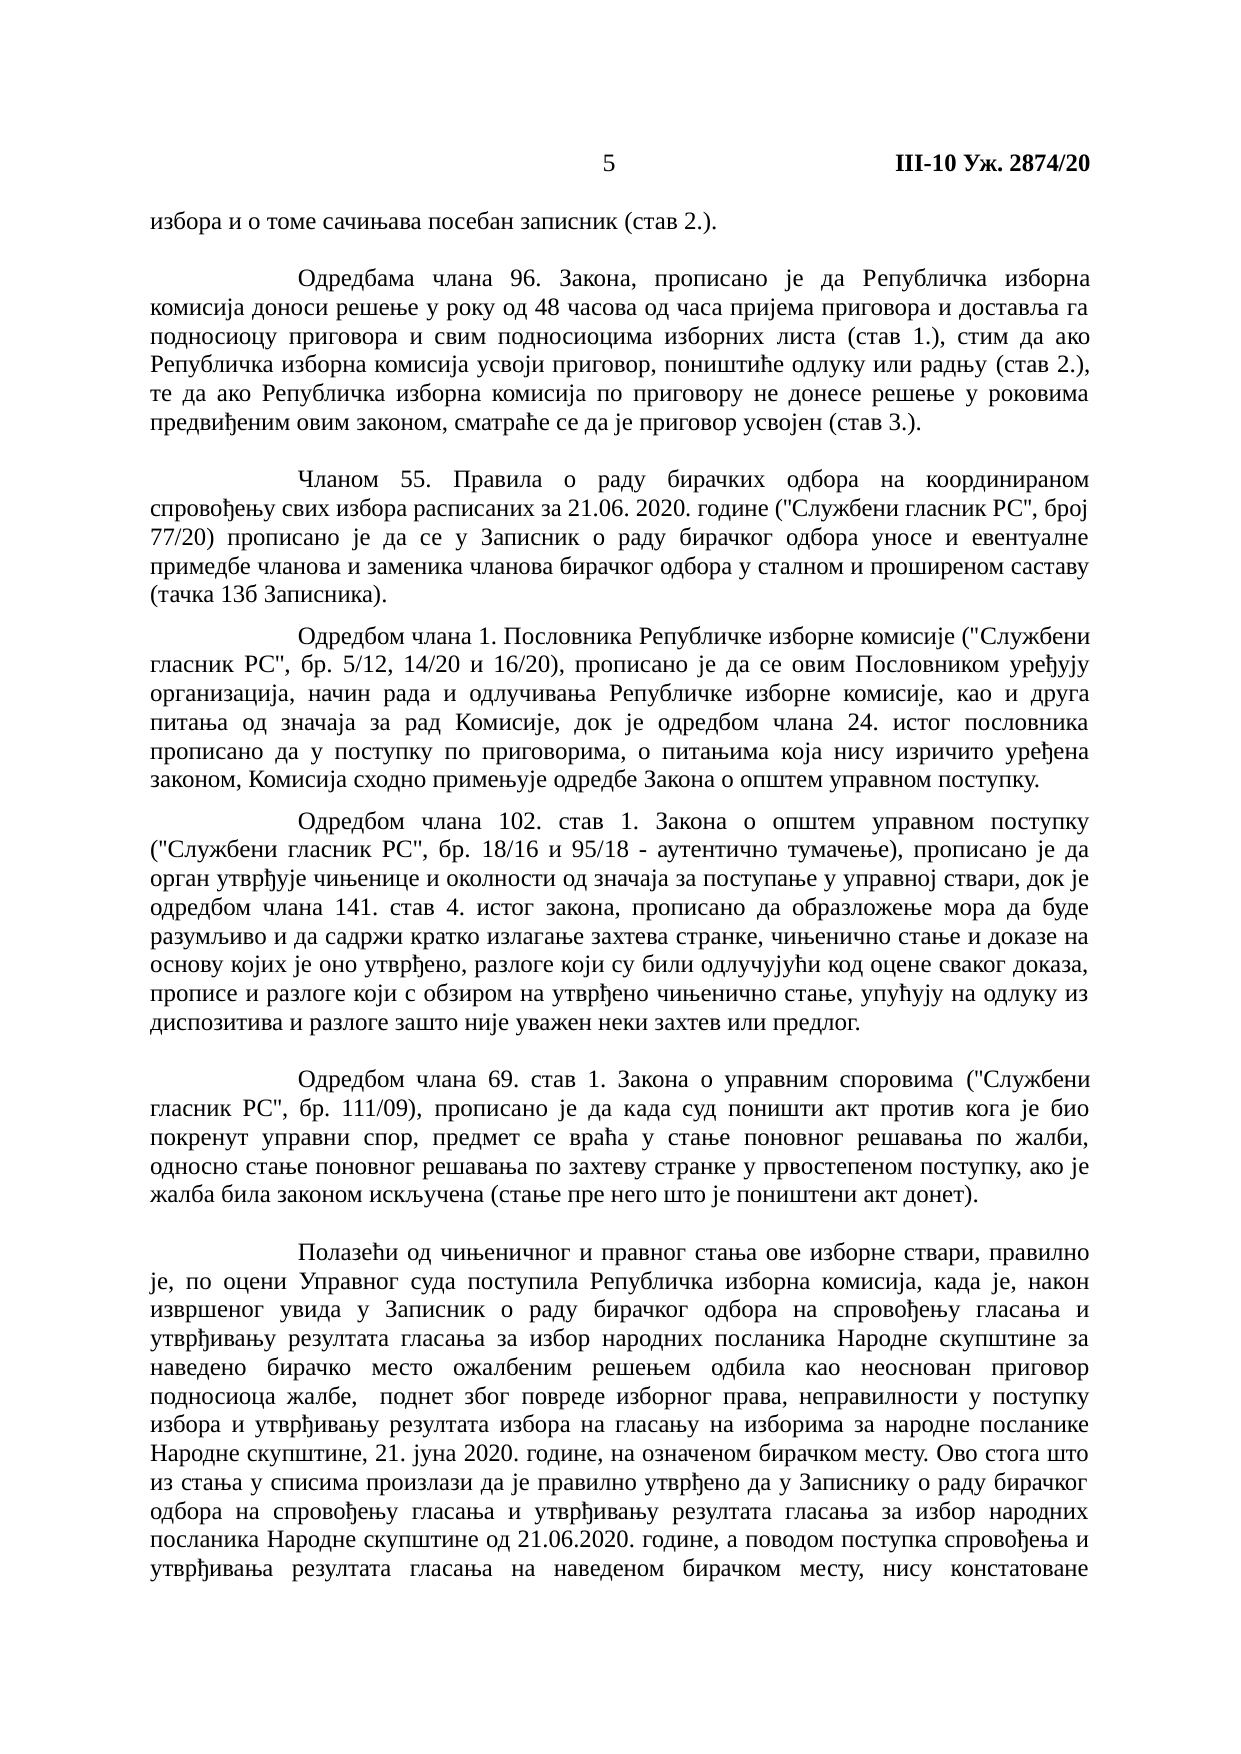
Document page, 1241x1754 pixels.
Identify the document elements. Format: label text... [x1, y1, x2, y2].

text Одредбама члана 96. Закона, прописано је да Републичка изборна комисија доноси решење у року од 48 часова од часа пријема приговора и доставља га подносиоцу приговора и свим подносиоцима изборних листа (став 1.), стим да ако Републичка изборна комисија усвоји приговор, поништиће одлуку или радњу (став 2.), те да ако Републичка изборна комисија по приговору не донесе решење у роковима предвиђеним овим законом, сматраће се да је приговор усвојен (став 3.). [150, 263, 1090, 436]
text избора и о томе сачињава посебан записник (став 2.). [150, 206, 1090, 234]
text Полазећи од чињеничног и правног стања ове изборне ствари, правилно је, по оцени Управног суда поступила Републичка изборна комисија, када је, након извршеног увида у Записник о раду бирачког одбора на спровођењу гласања и утврђивању резултата гласања за избор народних посланика Народне скупштине за наведено бирачко место ожалбеним решењем одбила као неоснован приговор подносиоца жалбе, поднет због повреде изборног права, неправилности у поступку избора и утврђивању резултата избора на гласању на изборима за народне посланике Народне скупштине, 21. јуна 2020. године, на означеном бирачком месту. Ово стога што из стања у списима произлази да је правилно утврђено да у Записнику о раду бирачког одбора на спровођењу гласања и утврђивању резултата гласања за избор народних посланика Народне скупштине од 21.06.2020. године, а поводом поступка спровођења и утврђивања резултата гласања на наведеном бирачком месту, нису констатоване [150, 1208, 1090, 1582]
text Чланом 55. Правила о раду бирачких одбора на координираном спровођењу свих избора расписаних за 21.06. 2020. године (''Службени гласник РС'', број 77/20) прописано је да се у Записник о раду бирачког одбора уносе и евентуалне примедбе чланова и заменика чланова бирачког одбора у сталном и проширеном саставу (тачка 13б Записника). [150, 464, 1090, 608]
text Одредбом члана 102. став 1. Закона о општем управном поступку (''Службени гласник РС'', бр. 18/16 и 95/18 - аутентично тумачење), прописано је да орган утврђује чињенице и околности од значаја за поступање у управној ствари, док је одредбом члана 141. став 4. истог закона, прописано да образложење мора да буде разумљиво и да садржи кратко излагање захтева странке, чињенично стање и доказе на основу којих је оно утврђено, разлоге који су били одлучујући код оцене сваког доказа, прописе и разлоге који с обзиром на утврђено чињенично стање, упућују на одлуку из диспозитива и разлоге зашто није уважен неки захтев или предлог. [150, 806, 1090, 1036]
text Одредбом члана 1. Пословника Републичке изборне комисије (''Службени гласник РС'', бр. 5/12, 14/20 и 16/20), прописано је да се овим Пословником уређују организација, начин рада и одлучивања Републичке изборне комисије, као и друга питања од значаја за рад Комисије, док је одредбом члана 24. истог пословника прописано да у поступку по приговорима, о питањима која нису изричито уређена законом, Комисија сходно примењује одредбе Закона о општем управном поступку. [150, 621, 1090, 793]
text Одредбом члана 69. став 1. Закона о управним споровима (''Службени гласник РС'', бр. 111/09), прописано је да када суд поништи акт против кога је био покренут управни спор, предмет се враћа у стање поновног решавања по жалби, односно стање поновног решавања по захтеву странке у првостепеном поступку, ако је жалба била законом искључена (стање пре него што је поништени акт донет). [150, 1064, 1090, 1208]
